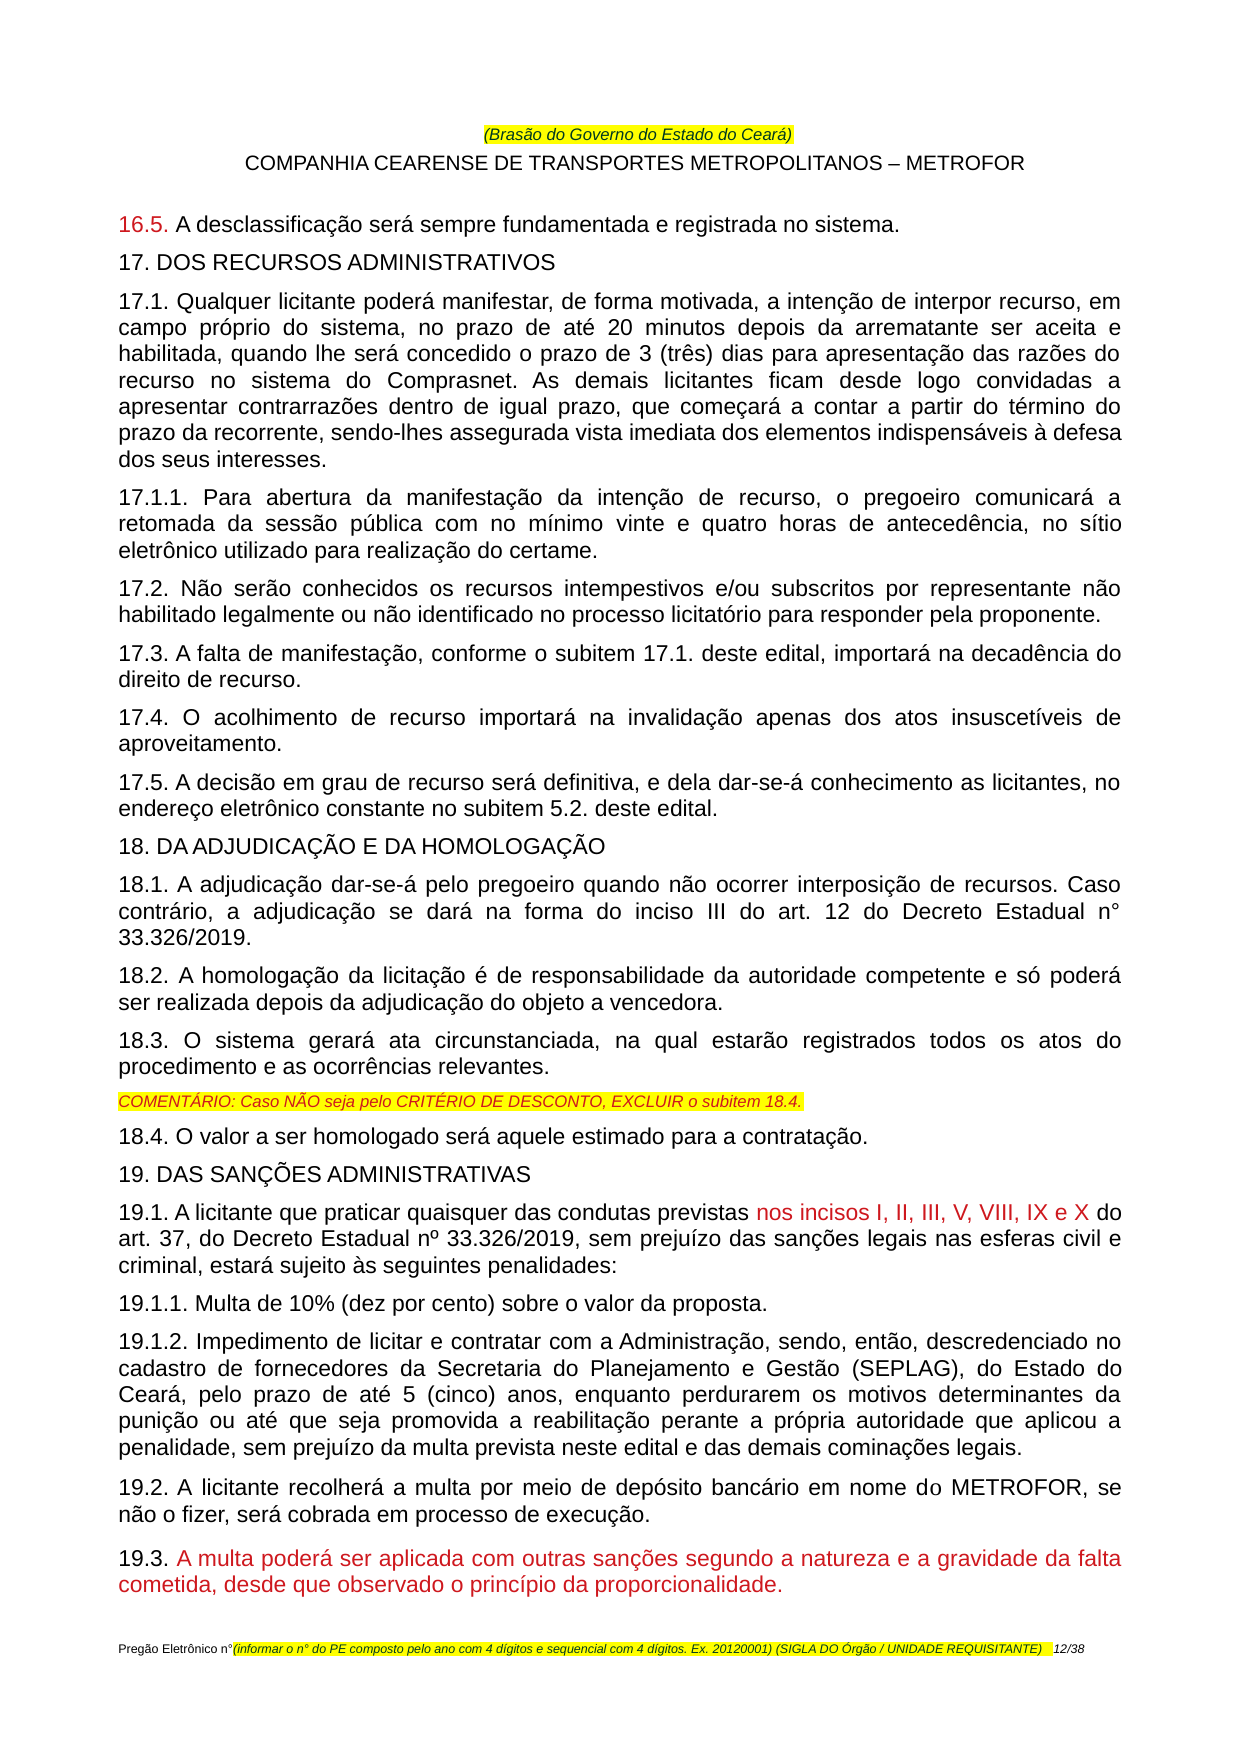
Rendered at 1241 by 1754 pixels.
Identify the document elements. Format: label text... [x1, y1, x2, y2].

text 19.1. A licitante que praticar quaisquer das condutas previstas nos incisos I, II, III, V, VIII, IX e X do art. 37, do Decreto Estadual nº 33.326/2019, sem prejuízo das sanções legais nas esferas civil e criminal, estará sujeito às seguintes penalidades: [118, 1199, 1122, 1278]
text 19.2. A licitante recolherá a multa por meio de depósito bancário em nome do METROFOR, se não o fizer, será cobrada em processo de execução. [118, 1472, 1122, 1527]
text 17.1.1. Para abertura da manifestação da intenção de recurso, o pregoeiro comunicará a retomada da sessão pública com no mínimo vinte e quatro horas de antecedência, no sítio eletrônico utilizado para realização do certame. [118, 484, 1122, 563]
text 19. DAS SANÇÕES ADMINISTRATIVAS [118, 1161, 1122, 1187]
text 17.3. A falta de manifestação, conforme o subitem 17.1. deste edital, importará na decadência do direito de recurso. [118, 639, 1122, 692]
text 18.2. A homologação da licitação é de responsabilidade da autoridade competente e só poderá ser realizada depois da adjudicação do objeto a vencedora. [118, 962, 1122, 1015]
text 18.4. O valor a ser homologado será aquele estimado para a contratação. [118, 1123, 1122, 1149]
text 18.3. O sistema gerará ata circunstanciada, na qual estarão registrados todos os atos do procedimento e as ocorrências relevantes. [118, 1027, 1122, 1080]
text 17.4. O acolhimento de recurso importará na invalidação apenas dos atos insuscetíveis de aproveitamento. [118, 704, 1122, 757]
text 17.5. A decisão em grau de recurso será definitiva, e dela dar-se-á conhecimento as licitantes, no endereço eletrônico constante no subitem 5.2. deste edital. [118, 769, 1122, 821]
text 18.1. A adjudicação dar-se-á pelo pregoeiro quando não ocorrer interposição de recursos. Caso contrário, a adjudicação se dará na forma do inciso III do art. 12 do Decreto Estadual n° 33.326/2019. [118, 871, 1122, 951]
text 16.5. A desclassificação será sempre fundamentada e registrada no sistema. [118, 211, 1122, 237]
text 17.2. Não serão conhecidos os recursos intempestivos e/ou subscritos por representante não habilitado legalmente ou não identificado no processo licitatório para responder pela proponente. [118, 575, 1122, 628]
text COMENTÁRIO: Caso NÃO seja pelo CRITÉRIO DE DESCONTO, EXCLUIR o subitem 18.4. [118, 1092, 1122, 1111]
text 19.1.2. Impedimento de licitar e contratar com a Administração, sendo, então, descredenciado no cadastro de fornecedores da Secretaria do Planejamento e Gestão (SEPLAG), do Estado do Ceará, pelo prazo de até 5 (cinco) anos, enquanto perdurarem os motivos determinantes da punição ou até que seja promovida a reabilitação perante a própria autoridade que aplicou a penalidade, sem prejuízo da multa prevista neste edital e das demais cominações legais. [118, 1328, 1122, 1460]
text 17. DOS RECURSOS ADMINISTRATIVOS [118, 249, 1122, 276]
text 19.1.1. Multa de 10% (dez por cento) sobre o valor da proposta. [118, 1290, 1122, 1316]
text 17.1. Qualquer licitante poderá manifestar, de forma motivada, a intenção de interpor recurso, em campo próprio do sistema, no prazo de até 20 minutos depois da arrematante ser aceita e habilitada, quando lhe será concedido o prazo de 3 (três) dias para apresentação das razões do recurso no sistema do Comprasnet. As demais licitantes ficam desde logo convidadas a apresentar contrarrazões dentro de igual prazo, que começará a contar a partir do término do prazo da recorrente, sendo-lhes assegurada vista imediata dos elementos indispensáveis à defesa dos seus interesses. [118, 288, 1122, 472]
text 19.3. A multa poderá ser aplicada com outras sanções segundo a natureza e a gravidade da falta cometida, desde que observado o princípio da proporcionalidade. [118, 1545, 1122, 1597]
text 18. DA ADJUDICAÇÃO E DA HOMOLOGAÇÃO [118, 833, 1122, 859]
